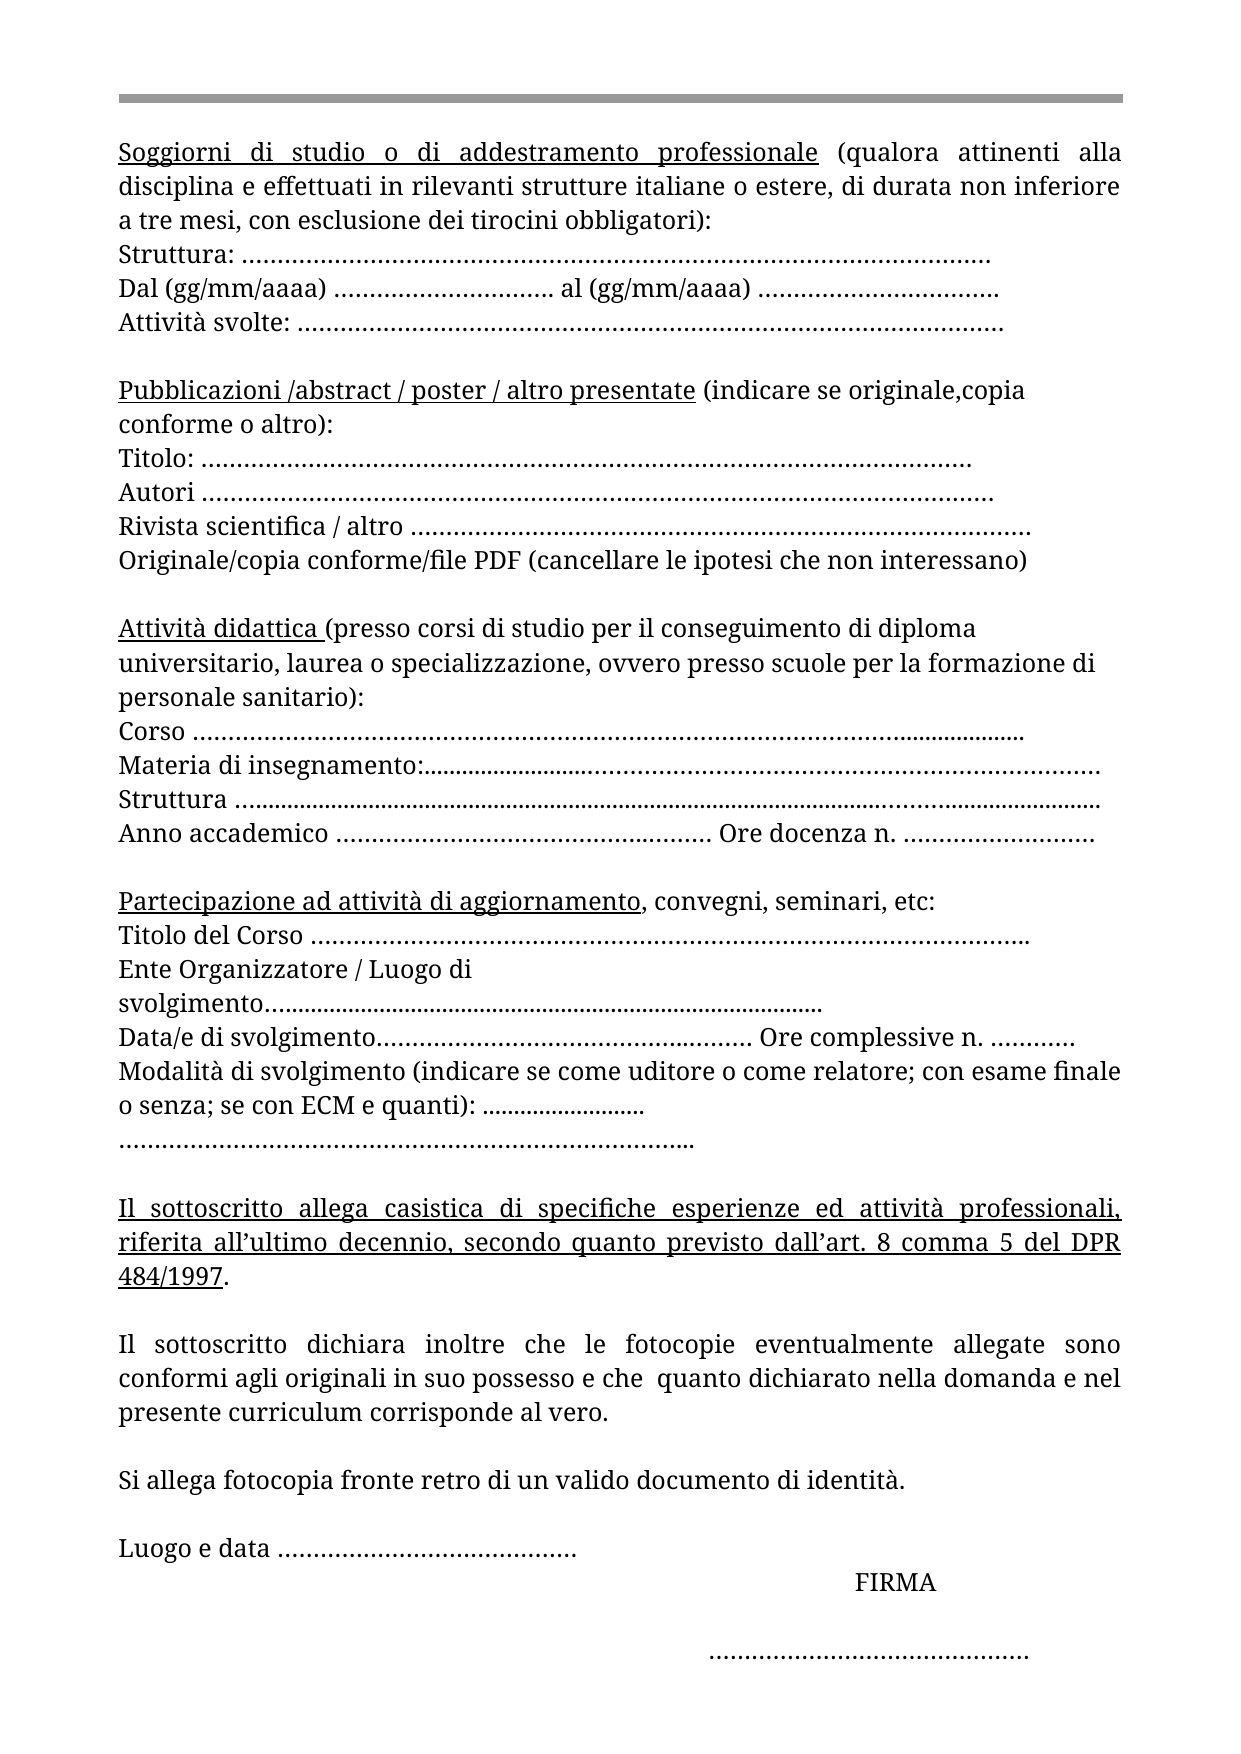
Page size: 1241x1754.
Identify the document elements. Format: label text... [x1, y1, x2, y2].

text Pubblicazioni /abstract / poster / altro presentate (indicare se originale,copia conforme o altro): [118, 373, 1122, 441]
text Struttura …....................................................................................................………......................... [118, 781, 1122, 816]
text riferita all’ultimo decennio, secondo quanto previsto dall’art. 8 comma 5 del DPR 484/1997. [118, 1221, 1122, 1292]
text FIRMA [561, 1565, 1122, 1599]
text Modalità di svolgimento (indicare se come uditore o come relatore; con esame finale o senza; se con ECM e quanti): ..........................……………………………………………………………………... [118, 1054, 1122, 1156]
text Materia di insegnamento:..........................……………………………………………………………… [118, 747, 1122, 781]
text Si allega fotocopia fronte retro di un valido documento di identità. [118, 1463, 1122, 1497]
text Ente Organizzatore / Luogo di svolgimento…...................................................................................... [118, 952, 1122, 1020]
text ……………………………………… [118, 1599, 1122, 1667]
text Titolo: ……………………………………………………………………………………………… [118, 441, 1122, 475]
text Dal (gg/mm/aaaa) …………………………. al (gg/mm/aaaa) ……………………………. [118, 271, 1122, 304]
text Titolo del Corso ……………………………………………………………………………………….. [118, 918, 1122, 952]
text Luogo e data …………………………………… [118, 1531, 1122, 1565]
text Partecipazione ad attività di aggiornamento, convegni, seminari, etc: [118, 884, 1122, 918]
text Struttura: …………………………………………………………………………………………… [118, 236, 1122, 271]
text Rivista scientifica / altro …………………………………………………………………………… [118, 509, 1122, 543]
text Originale/copia conforme/file PDF (cancellare le ipotesi che non interessano) [118, 543, 1122, 577]
text Il sottoscritto dichiara inoltre che le fotocopie eventualmente allegate sono conformi agli originali in suo possesso e che quanto dichiarato nella domanda e nel presente curriculum corrisponde al vero. [118, 1326, 1122, 1429]
text Il sottoscritto allega casistica di specifiche esperienze ed attività professionali, [118, 1190, 1122, 1219]
text Corso ……………………………………………………………………………………….................... [118, 713, 1122, 747]
text Anno accademico ……………………………………..……… Ore docenza n. ……………………… [118, 816, 1122, 849]
text Soggiorni di studio o di addestramento professionale (qualora attinenti alla disciplina e effettuati in rilevanti strutture italiane o estere, di durata non inferiore a tre mesi, con esclusione dei tirocini obbligatori): [118, 134, 1122, 236]
text Attività didattica (presso corsi di studio per il conseguimento di diploma universitario, laurea o specializzazione, ovvero presso scuole per la formazione di personale sanitario): [118, 611, 1122, 713]
text Attività svolte: ……………………………………………………………………………………… [118, 304, 1122, 339]
text Autori ………………………………………………………………………………………………… [118, 475, 1122, 509]
text Data/e di svolgimento……………………………………..……… Ore complessive n. ………… [118, 1020, 1122, 1054]
